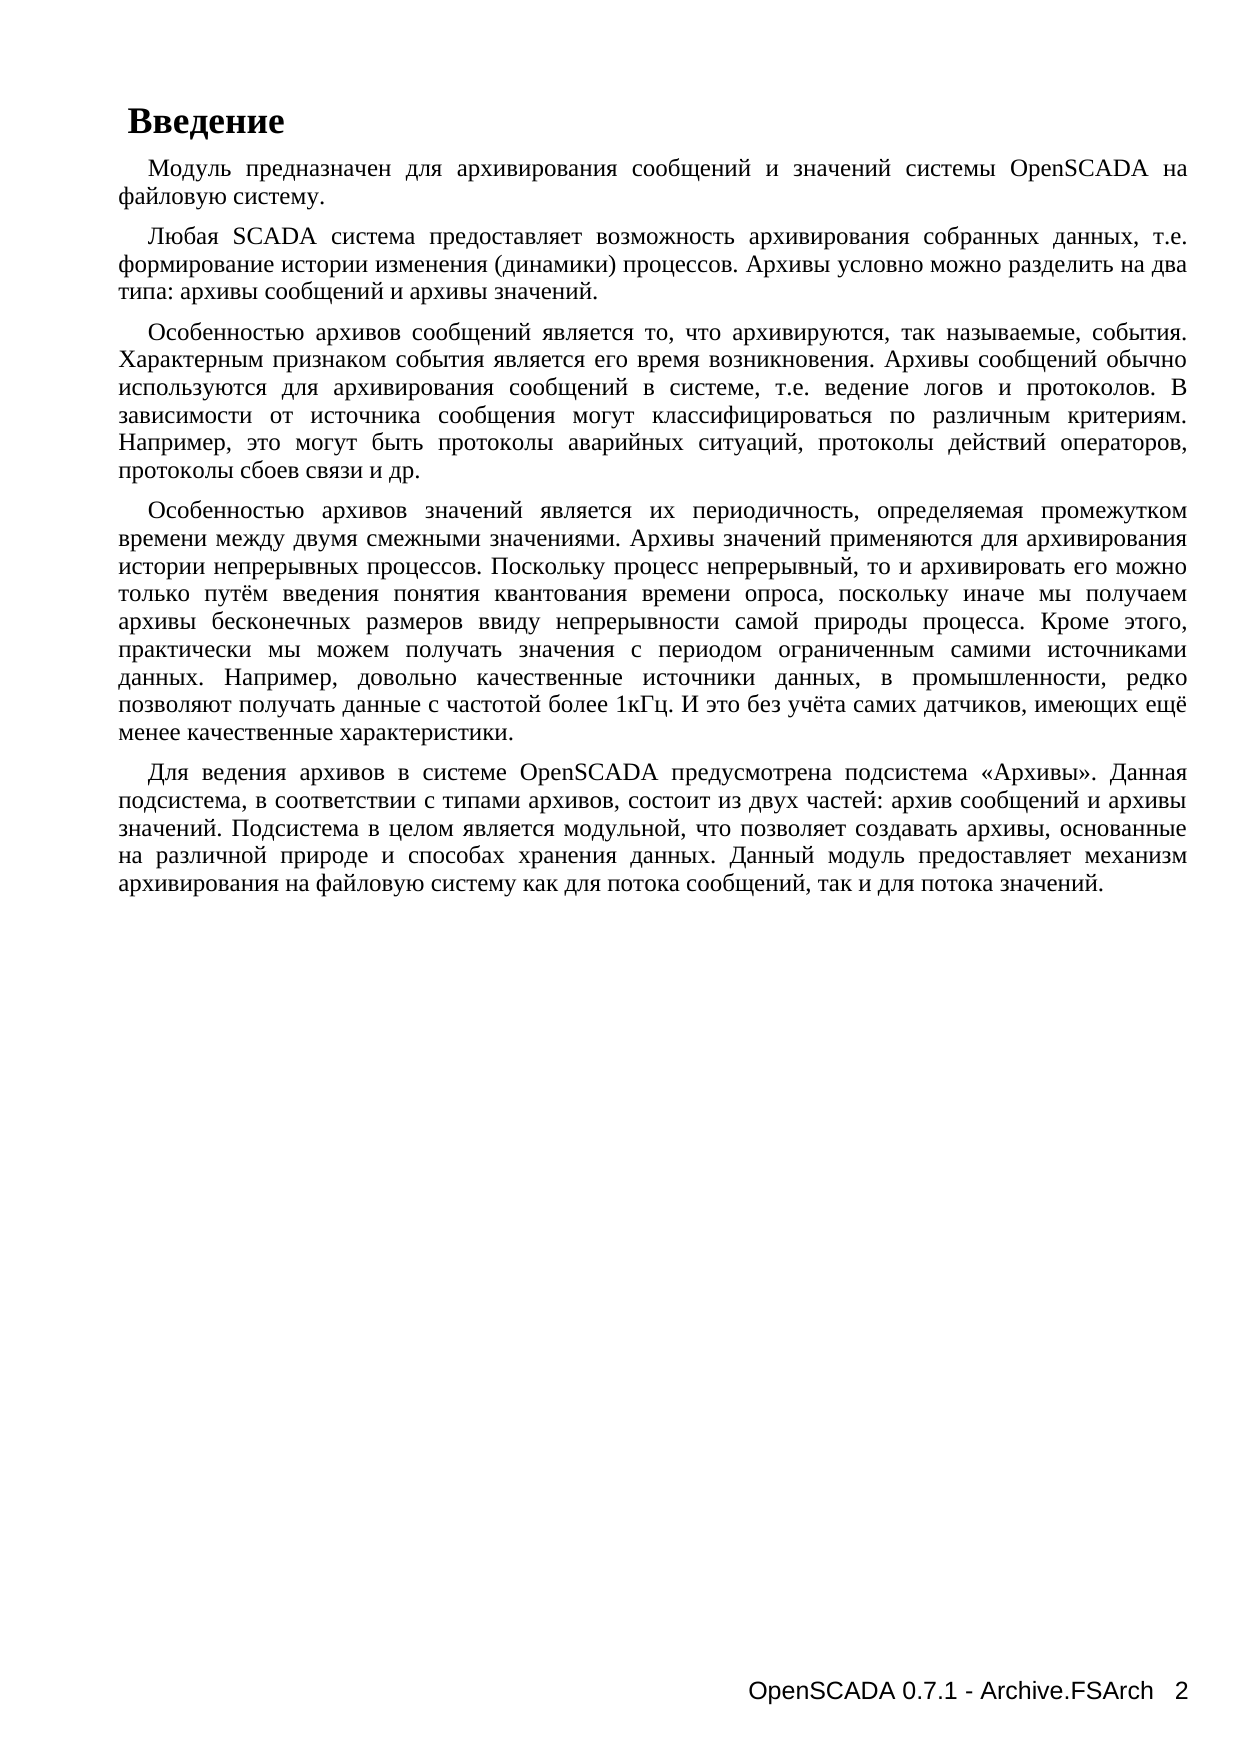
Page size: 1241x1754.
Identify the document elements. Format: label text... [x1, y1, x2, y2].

text Для ведения архивов в системе OpenSCADA предусмотрена подсистема «Архивы». Данная подсистема, в соответствии с типами архивов, состоит из двух частей: архив сообщений и архивы значений. Подсистема в целом является модульной, что позволяет создавать архивы, основанные на различной природе и способах хранения данных. Данный модуль предоставляет механизм архивирования на файловую систему как для потока сообщений, так и для потока значений. [118, 758, 1188, 897]
text Особенностью архивов значений является их периодичность, определяемая промежутком времени между двумя смежными значениями. Архивы значений применяются для архивирования истории непрерывных процессов. Поскольку процесс непрерывный, то и архивировать его можно только путём введения понятия квантования времени опроса, поскольку иначе мы получаем архивы бесконечных размеров ввиду непрерывности самой природы процесса. Кроме этого, практически мы можем получать значения с периодом ограниченным самими источниками данных. Например, довольно качественные источники данных, в промышленности, редко позволяют получать данные с частотой более 1кГц. И это без учёта самих датчиков, имеющих ещё менее качественные характеристики. [118, 496, 1188, 746]
text Особенностью архивов сообщений является то, что архивируются, так называемые, события. Характерным признаком события является его время возникновения. Архивы сообщений обычно используются для архивирования сообщений в системе, т.е. ведение логов и протоколов. В зависимости от источника сообщения могут классифицироваться по различным критериям. Например, это могут быть протоколы аварийных ситуаций, протоколы действий операторов, протоколы сбоев связи и др. [118, 318, 1188, 484]
text Любая SCADA система предоставляет возможность архивирования собранных данных, т.е. формирование истории изменения (динамики) процессов. Архивы условно можно разделить на два типа: архивы сообщений и архивы значений. [118, 222, 1188, 305]
text Модуль предназначен для архивирования сообщений и значений системы OpenSCADA на файловую систему. [118, 154, 1188, 209]
subtitle Введение [118, 100, 1188, 142]
